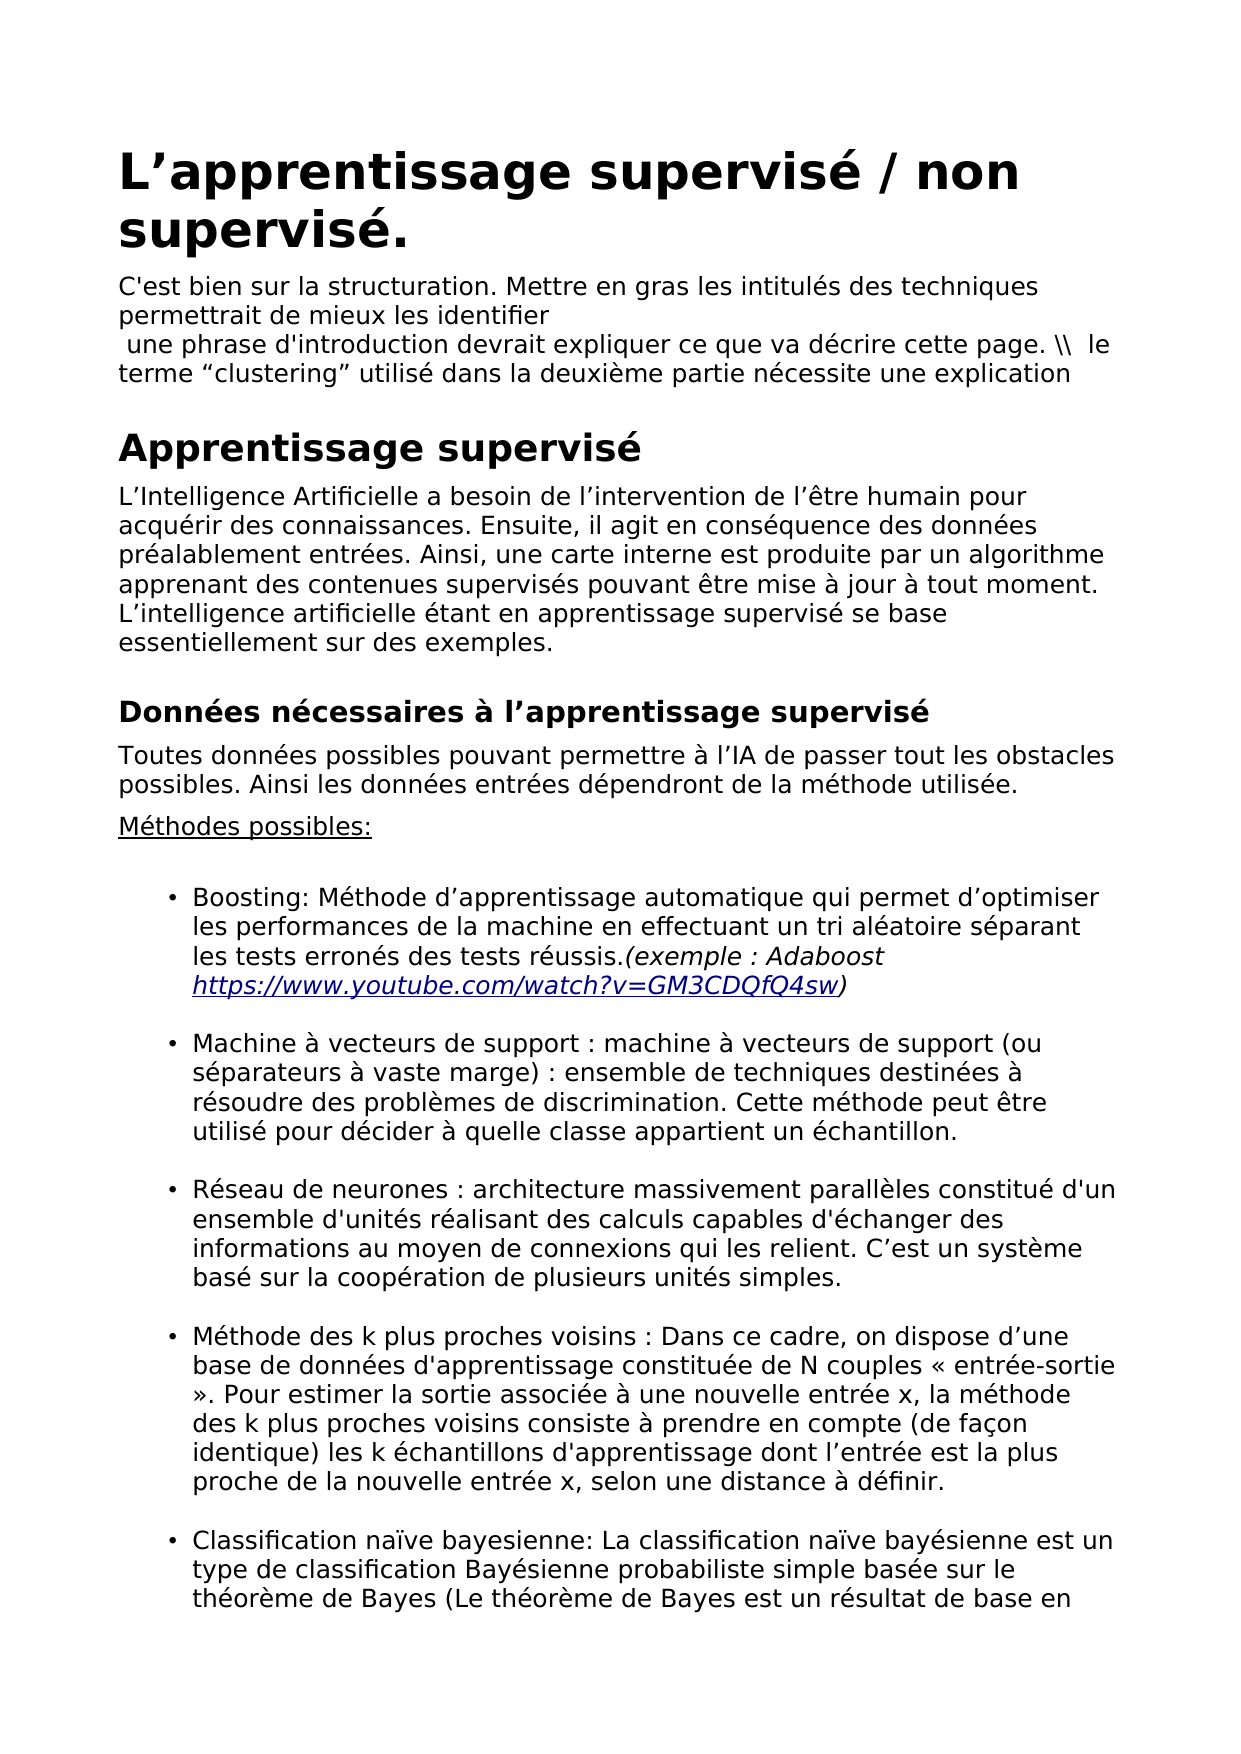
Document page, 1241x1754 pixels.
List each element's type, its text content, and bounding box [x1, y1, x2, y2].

text Méthodes possibles: [118, 812, 1122, 841]
list Réseau de neurones : architecture massivement parallèles constitué d'un ensemble d'unités réalisant des calculs capables d'échanger des informations au moyen de connexions qui les relient. C’est un système basé sur la coopération de plusieurs unités simples. [177, 1176, 1122, 1292]
list Machine à vecteurs de support : machine à vecteurs de support (ou séparateurs à vaste marge) : ensemble de techniques destinées à résoudre des problèmes de discrimination. Cette méthode peut être utilisé pour décider à quelle classe appartient un échantillon. [177, 1029, 1122, 1146]
subtitle L’apprentissage supervisé / non supervisé. [118, 143, 1122, 259]
subtitle Données nécessaires à l’apprentissage supervisé [118, 695, 1122, 729]
text L’Intelligence Artificielle a besoin de l’intervention de l’être humain pour acquérir des connaissances. Ensuite, il agit en conséquence des données préalablement entrées. Ainsi, une carte interne est produite par un algorithme apprenant des contenues supervisés pouvant être mise à jour à tout moment. L’intelligence artificielle étant en apprentissage supervisé se base essentiellement sur des exemples. [118, 482, 1122, 657]
list Classification naïve bayesienne: La classification naïve bayésienne est un type de classification Bayésienne probabiliste simple basée sur le théorème de Bayes (Le théorème de Bayes est un résultat de base en [177, 1526, 1122, 1614]
text C'est bien sur la structuration. Mettre en gras les intitulés des techniques permettrait de mieux les identifier une phrase d'introduction devrait expliquer ce que va décrire cette page. \\ le terme “clustering” utilisé dans la deuxième partie nécessite une explication [118, 272, 1122, 389]
subtitle Apprentissage supervisé [118, 426, 1122, 470]
list Boosting: Méthode d’apprentissage automatique qui permet d’optimiser les performances de la machine en effectuant un tri aléatoire séparant les tests erronés des tests réussis.(exemple : Adaboost https://www.youtube.com/watch?v=GM3CDQfQ4sw) [177, 883, 1122, 1000]
list Méthode des k plus proches voisins : Dans ce cadre, on dispose d’une base de données d'apprentissage constituée de N couples « entrée-sortie ». Pour estimer la sortie associée à une nouvelle entrée x, la méthode des k plus proches voisins consiste à prendre en compte (de façon identique) les k échantillons d'apprentissage dont l’entrée est la plus proche de la nouvelle entrée x, selon une distance à définir. [177, 1322, 1122, 1497]
text Toutes données possibles pouvant permettre à l’IA de passer tout les obstacles possibles. Ainsi les données entrées dépendront de la méthode utilisée. [118, 741, 1122, 800]
